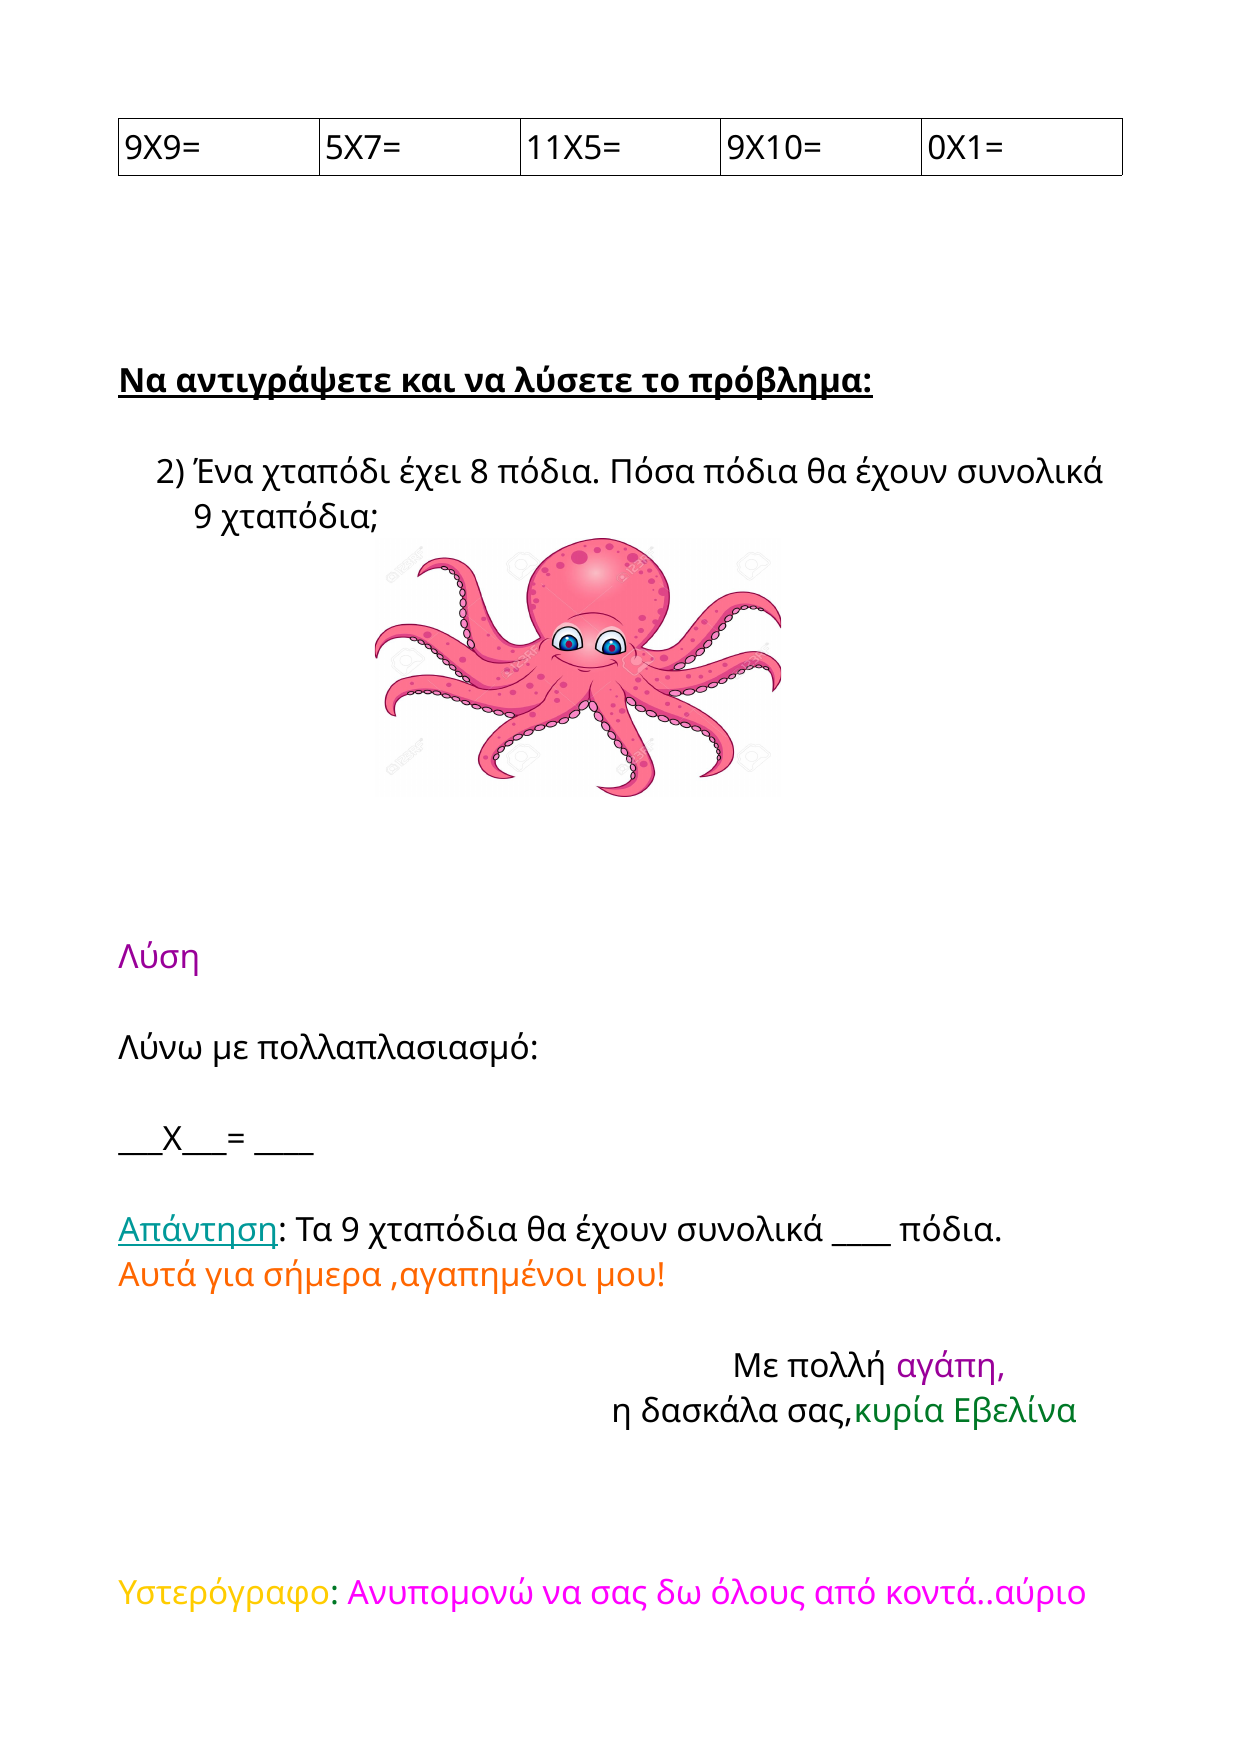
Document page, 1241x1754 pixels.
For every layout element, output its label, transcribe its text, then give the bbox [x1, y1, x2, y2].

text Με πολλή αγάπη, [118, 1342, 1122, 1387]
table_cell 9Χ9= [119, 119, 319, 175]
table_cell 9Χ10= [721, 119, 921, 175]
table_cell 0Χ1= [922, 119, 1122, 175]
text Υστερόγραφο: Ανυπομονώ να σας δω όλους από κοντά..αύριο [118, 1569, 1122, 1614]
text Αυτά για σήμερα ,αγαπημένοι μου! [118, 1251, 1122, 1296]
table_cell 11Χ5= [521, 119, 720, 175]
text Λύση [118, 933, 1122, 978]
text Απάντηση: Τα 9 χταπόδια θα έχουν συνολικά ____ πόδια. [118, 1205, 1122, 1251]
table_cell 5Χ7= [320, 119, 520, 175]
text Να αντιγράψετε και να λύσετε το πρόβλημα: [118, 357, 1122, 402]
text Λύνω με πολλαπλασιασμό: [118, 1024, 1122, 1069]
list Ένα χταπόδι έχει 8 πόδια. Πόσα πόδια θα έχουν συνολικά 9 χταπόδια; [156, 448, 1122, 538]
text ___Χ___= ____ [118, 1114, 1122, 1160]
text η δασκάλα σας,κυρία Εβελίνα [118, 1387, 1122, 1432]
picture [374, 538, 782, 797]
